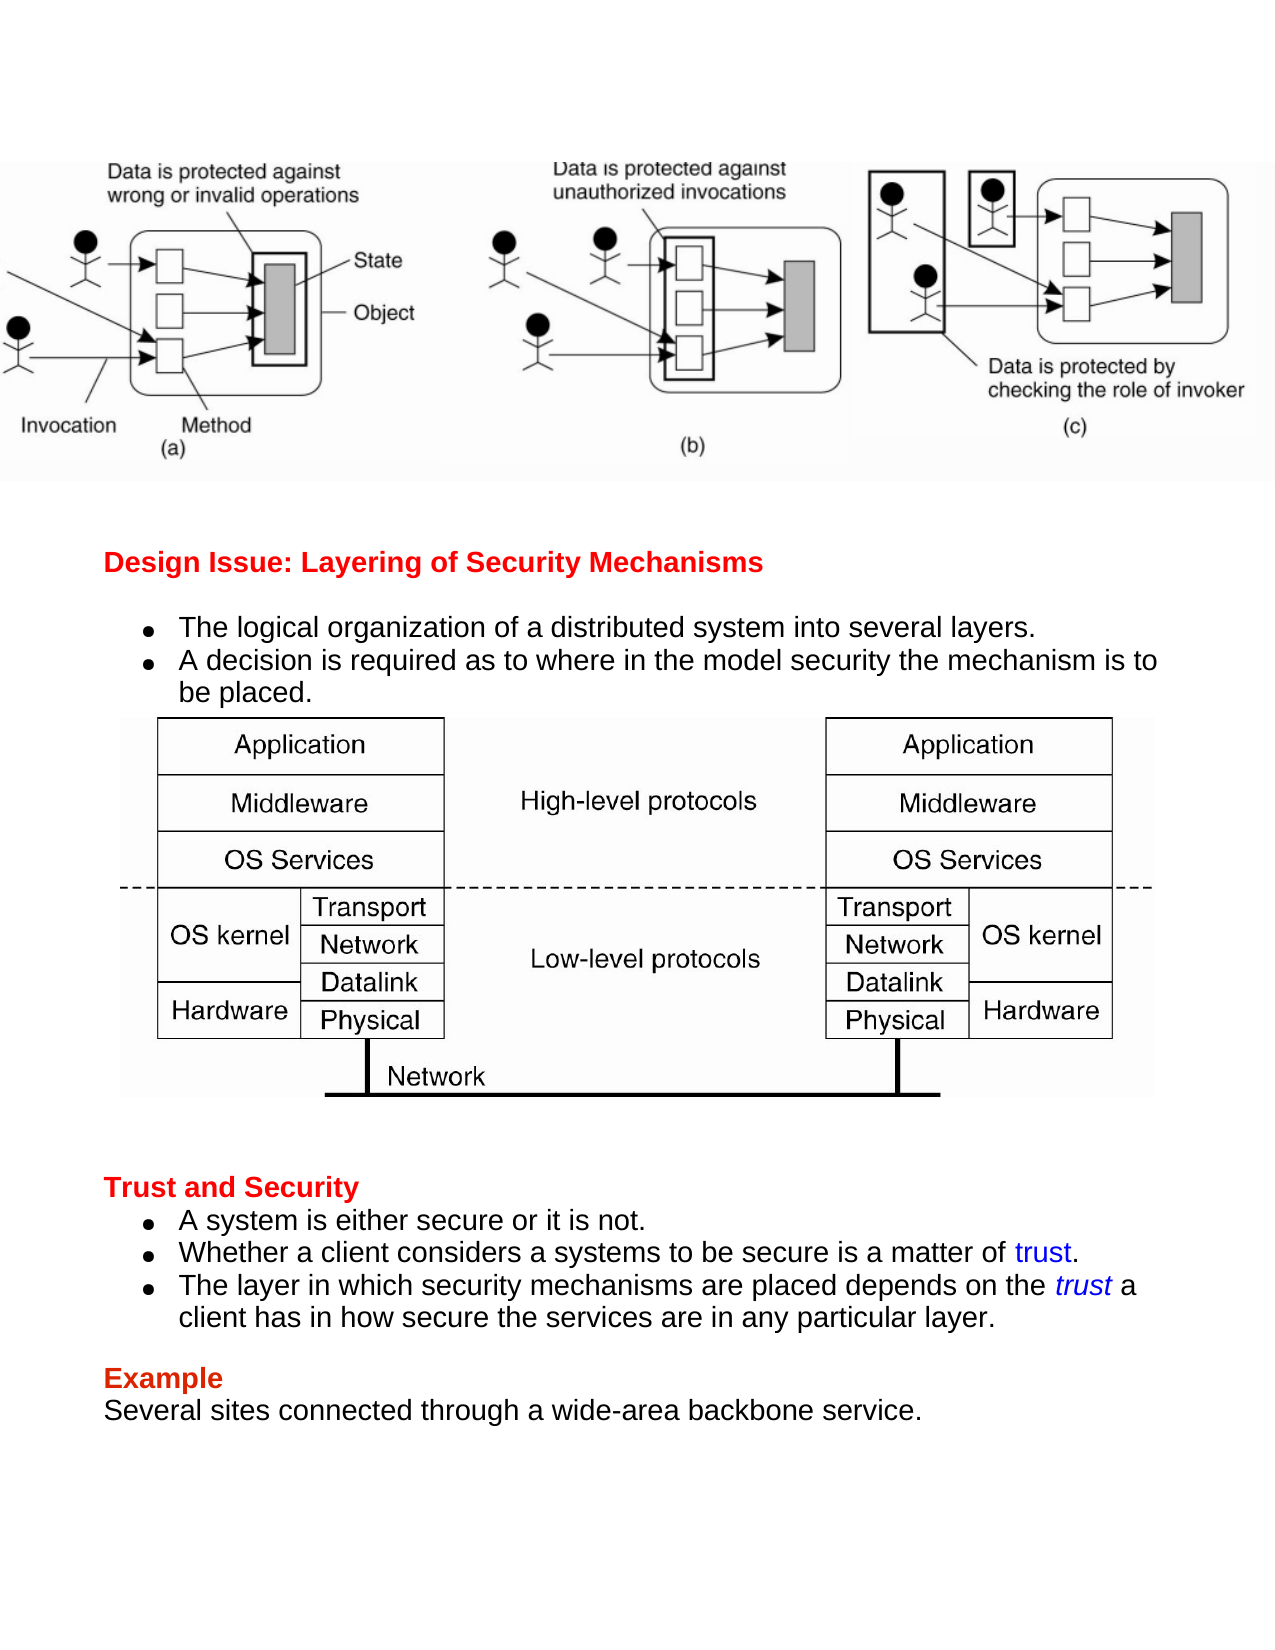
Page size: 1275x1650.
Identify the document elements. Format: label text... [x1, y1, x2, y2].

picture [0, 162, 1275, 481]
text Design Issue: Layering of Security Mechanisms [103, 546, 1172, 578]
text Example [103, 1362, 1172, 1394]
list Whether a client considers a systems to be secure is a matter of trust. [141, 1236, 1172, 1269]
list The logical organization of a distributed system into several layers. [141, 611, 1172, 643]
list A decision is required as to where in the model security the mechanism is to be placed. [141, 643, 1172, 709]
picture [120, 717, 1155, 1097]
list A system is either secure or it is not. [141, 1203, 1172, 1236]
text Trust and Security [103, 1171, 1172, 1203]
text Several sites connected through a wide-area backbone service. [103, 1394, 1172, 1427]
list The layer in which security mechanisms are placed depends on the trust a client has in how secure the services are in any particular layer. [141, 1269, 1172, 1334]
